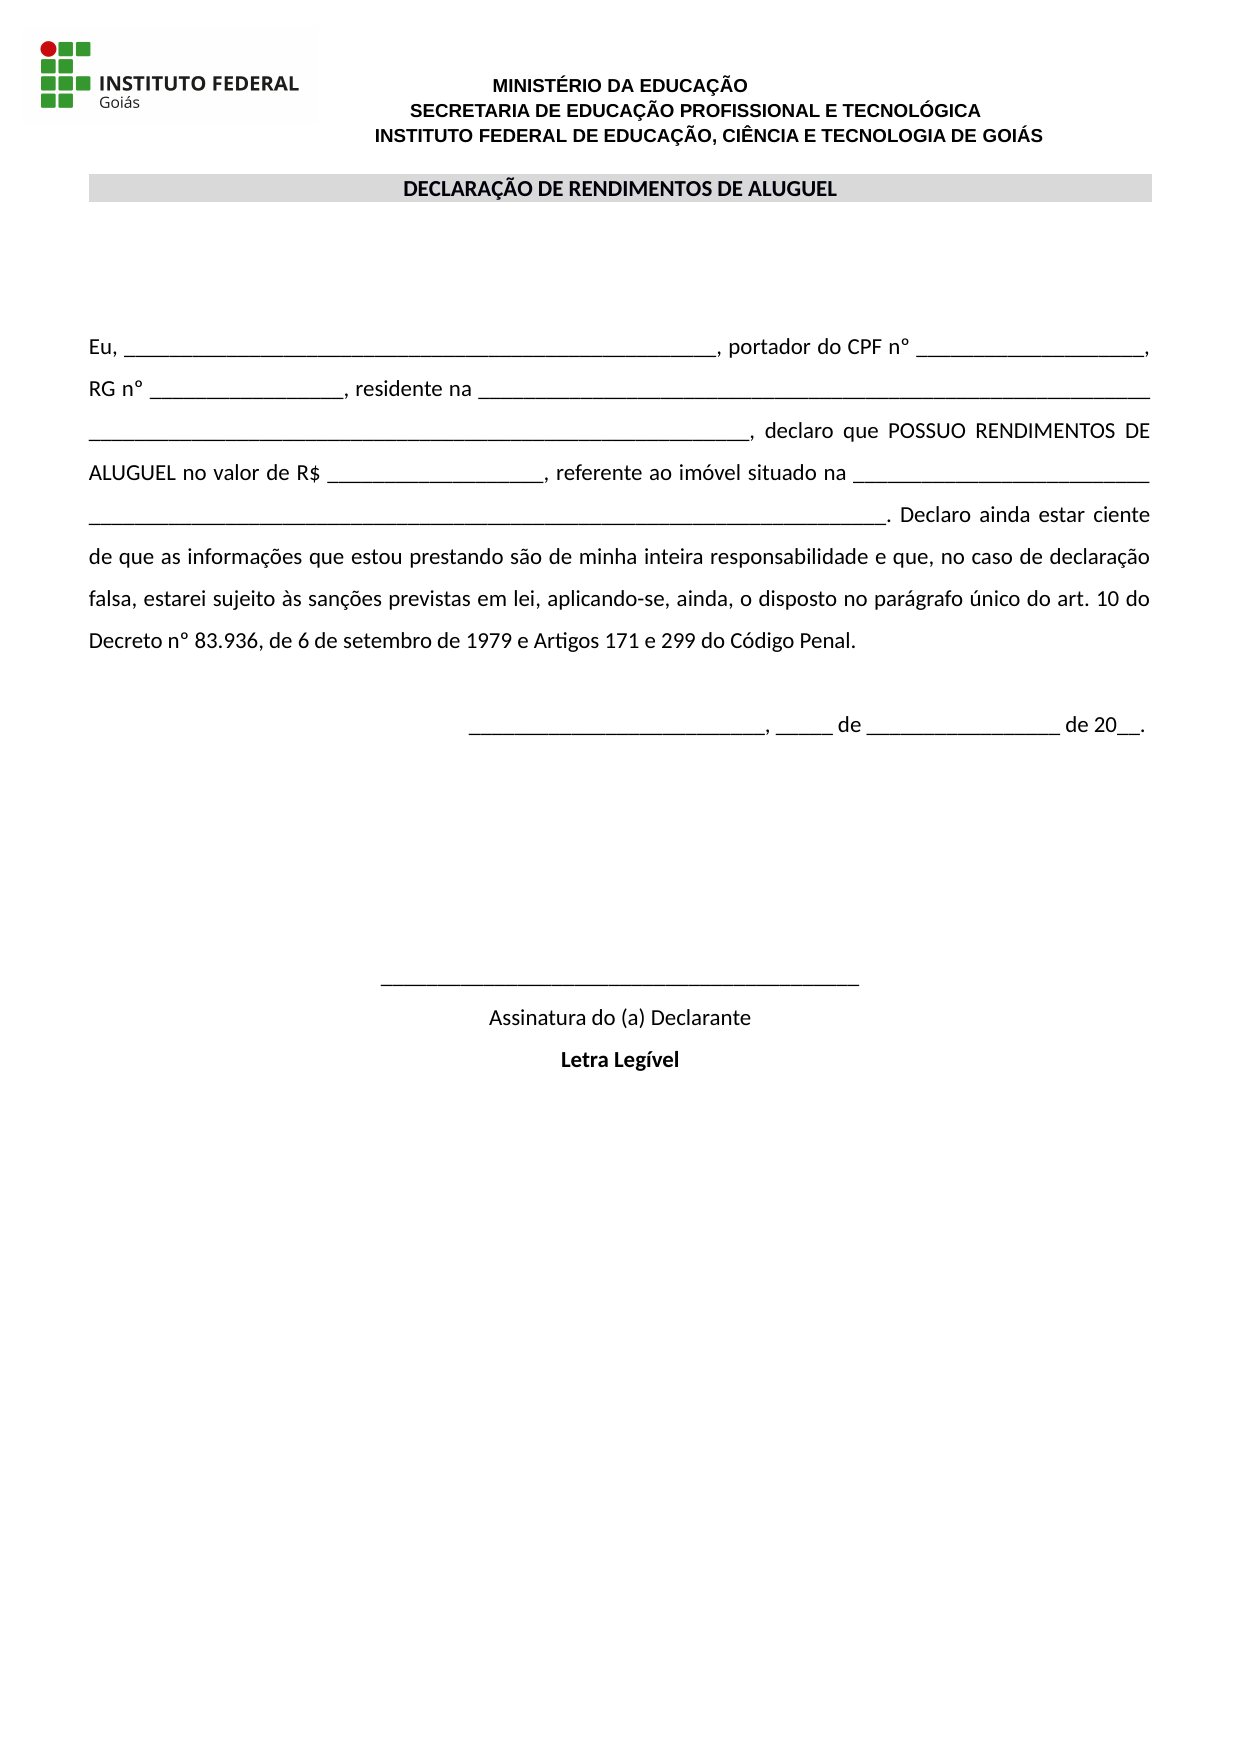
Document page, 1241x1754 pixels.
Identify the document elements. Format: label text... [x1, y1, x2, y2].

text DECLARAÇÃO DE RENDIMENTOS DE ALUGUEL [89, 174, 1152, 202]
text Letra Legível [89, 1046, 1152, 1073]
text Eu, ____________________________________________________, portador do CPF nº ____________________, RG nº _________________, residente na ___________________________________________________________ __________________________________________________________, declaro que POSSUO RENDIMENTOS DE ALUGUEL no valor de R$ ___________________, referente ao imóvel situado na __________________________ ______________________________________________________________________. Declaro ainda estar ciente de que as informações que estou prestando são de minha inteira responsabilidade e que, no caso de declaração falsa, estarei sujeito às sanções previstas em lei, aplicando-se, ainda, o disposto no parágrafo único do art. 10 do Decreto nº 83.936, de 6 de setembro de 1979 e Artigos 171 e 299 do Código Penal. [89, 332, 1152, 654]
text __________________________________________ [89, 962, 1152, 989]
text __________________________, _____ de _________________ de 20__. [89, 710, 1152, 738]
text Assinatura do (a) Declarante [89, 1003, 1152, 1032]
picture [21, 26, 318, 124]
